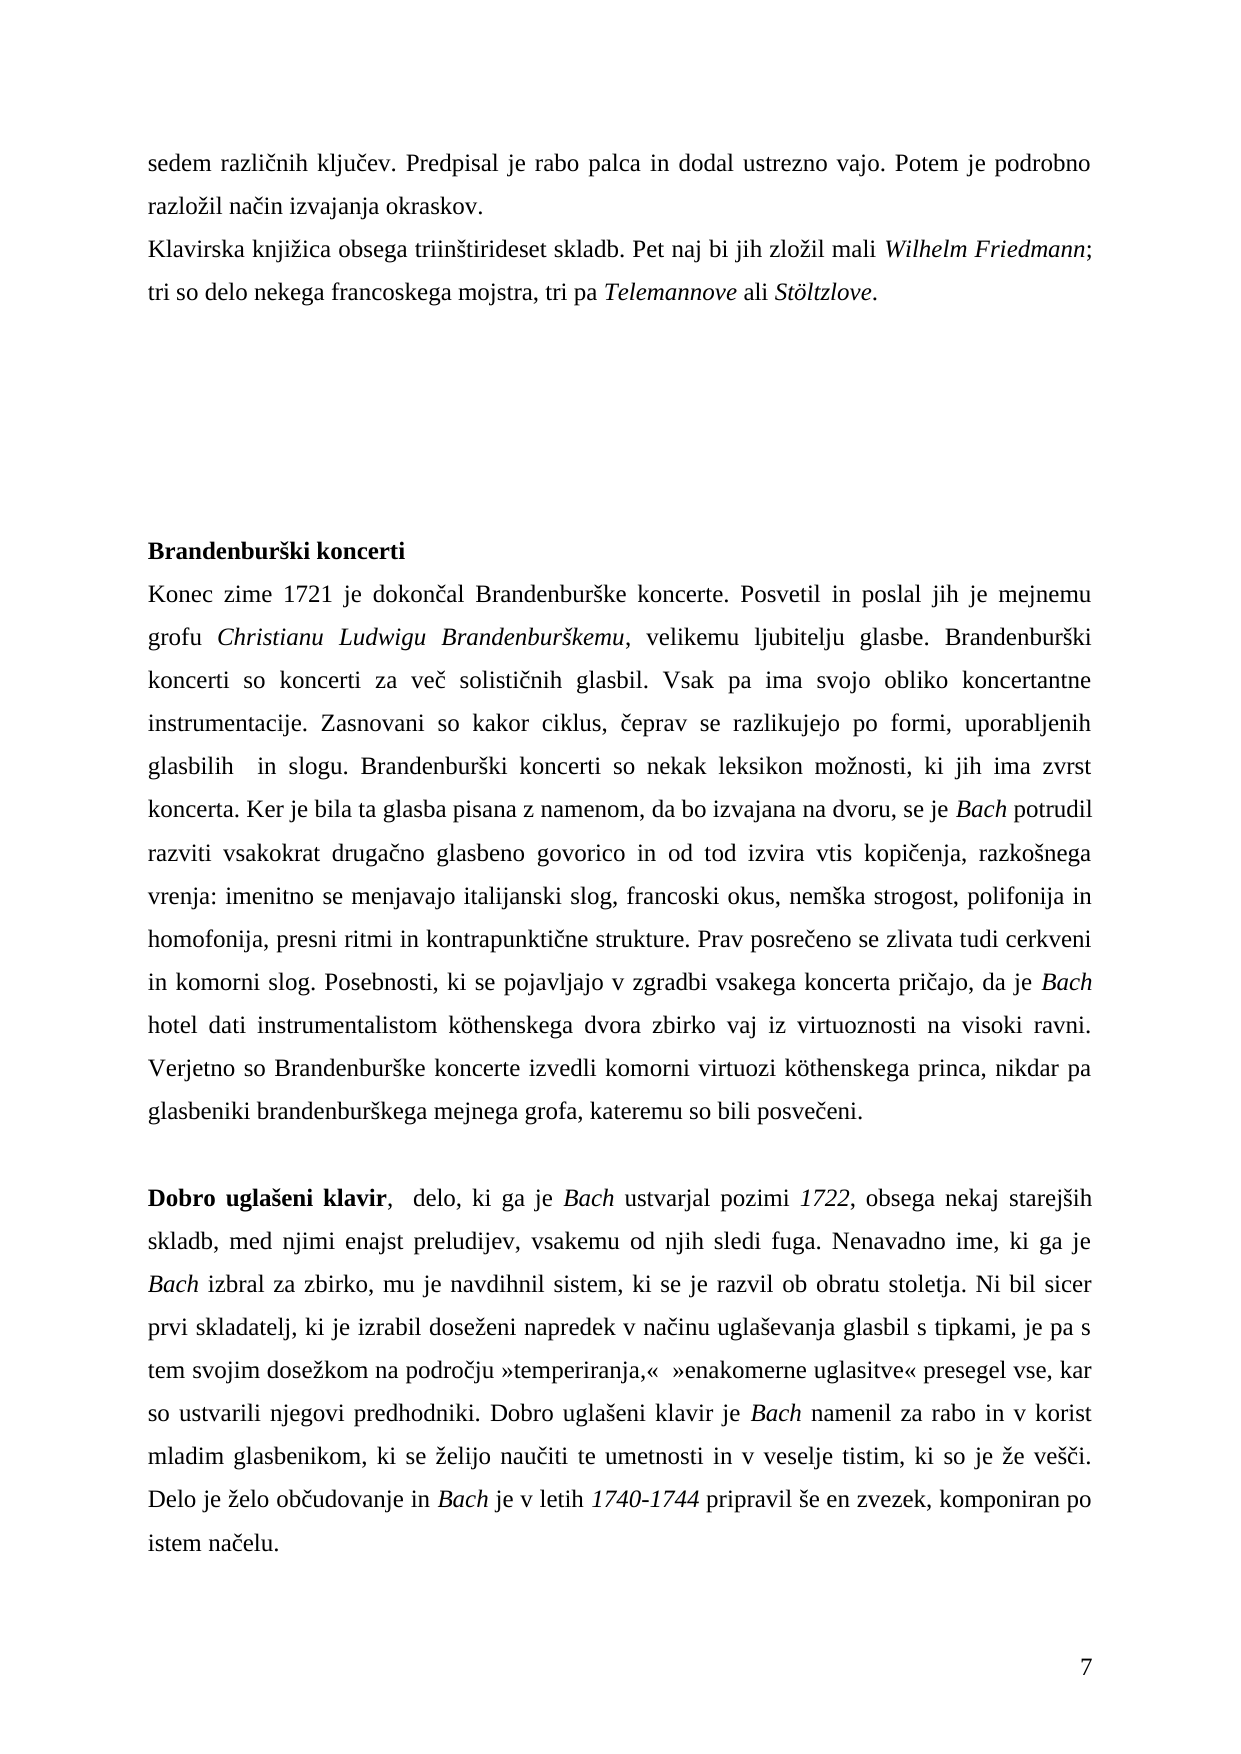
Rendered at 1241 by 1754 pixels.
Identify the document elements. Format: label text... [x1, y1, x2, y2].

text Konec zime 1721 je dokončal Brandenburške koncerte. Posvetil in poslal jih je mejnemu grofu Christianu Ludwigu Brandenburškemu, velikemu ljubitelju glasbe. Brandenburški koncerti so koncerti za več solističnih glasbil. Vsak pa ima svojo obliko koncertantne instrumentacije. Zasnovani so kakor ciklus, čeprav se razlikujejo po formi, uporabljenih glasbilih in slogu. Brandenburški koncerti so nekak leksikon možnosti, ki jih ima zvrst koncerta. Ker je bila ta glasba pisana z namenom, da bo izvajana na dvoru, se je Bach potrudil razviti vsakokrat drugačno glasbeno govorico in od tod izvira vtis kopičenja, razkošnega vrenja: imenitno se menjavajo italijanski slog, francoski okus, nemška strogost, polifonija in homofonija, presni ritmi in kontrapunktične strukture. Prav posrečeno se zlivata tudi cerkveni in komorni slog. Posebnosti, ki se pojavljajo v zgradbi vsakega koncerta pričajo, da je Bach hotel dati instrumentalistom köthenskega dvora zbirko vaj iz virtuoznosti na visoki ravni. Verjetno so Brandenburške koncerte izvedli komorni virtuozi köthenskega princa, nikdar pa glasbeniki brandenburškega mejnega grofa, kateremu so bili posvečeni. [148, 579, 1093, 1125]
text Dobro uglašeni klavir, delo, ki ga je Bach ustvarjal pozimi 1722, obsega nekaj starejših skladb, med njimi enajst preludijev, vsakemu od njih sledi fuga. Nenavadno ime, ki ga je Bach izbral za zbirko, mu je navdihnil sistem, ki se je razvil ob obratu stoletja. Ni bil sicer prvi skladatelj, ki je izrabil doseženi napredek v načinu uglaševanja glasbil s tipkami, je pa s tem svojim dosežkom na področju »temperiranja,« »enakomerne uglasitve« presegel vse, kar so ustvarili njegovi predhodniki. Dobro uglašeni klavir je Bach namenil za rabo in v korist mladim glasbenikom, ki se želijo naučiti te umetnosti in v veselje tistim, ki so je že vešči. Delo je želo občudovanje in Bach je v letih 1740-1744 pripravil še en zvezek, komponiran po istem načelu. [148, 1183, 1093, 1556]
text sedem različnih ključev. Predpisal je rabo palca in dodal ustrezno vajo. Potem je podrobno razložil način izvajanja okraskov. [148, 148, 1093, 219]
text Klavirska knjižica obsega triinštirideset skladb. Pet naj bi jih zložil mali Wilhelm Friedmann; tri so delo nekega francoskega mojstra, tri pa Telemannove ali Stöltzlove. [148, 234, 1093, 306]
text Brandenburški koncerti [148, 536, 1093, 564]
